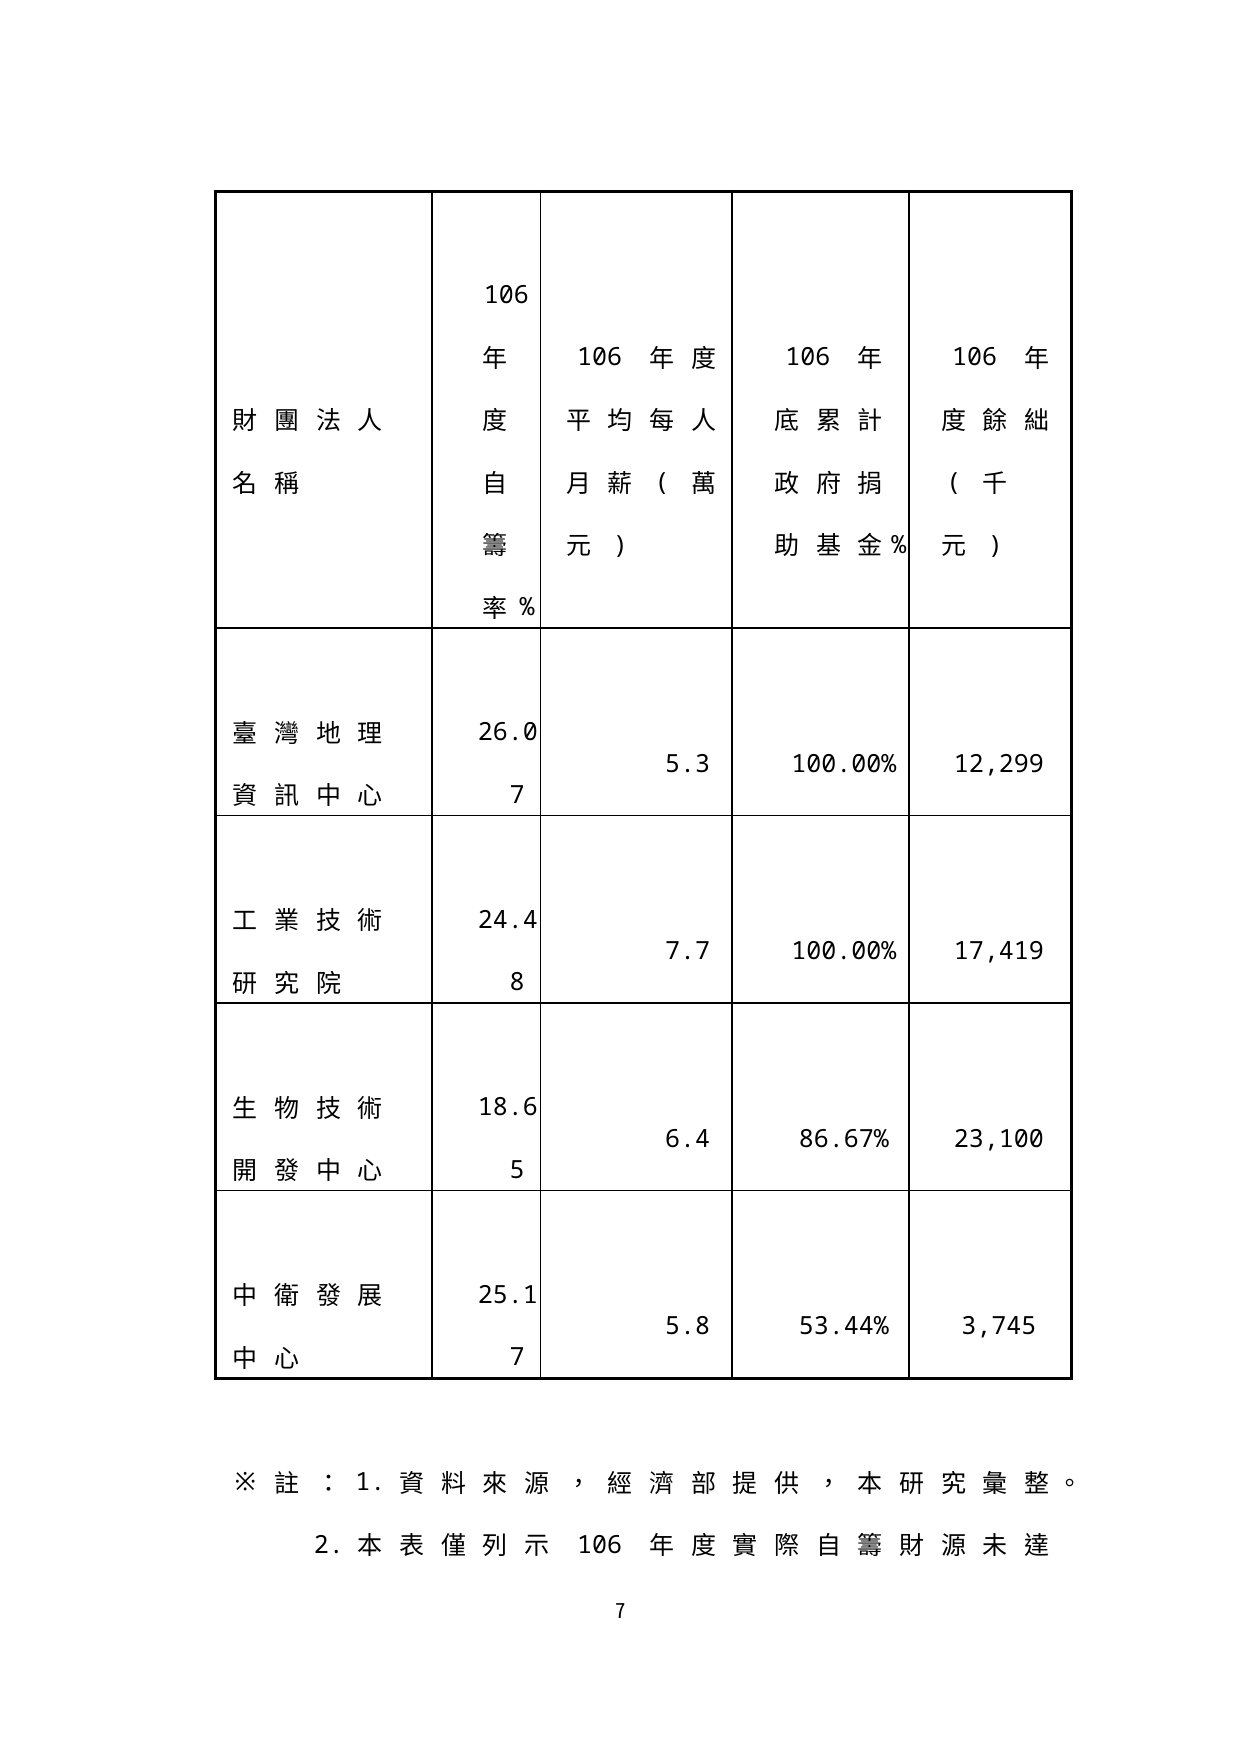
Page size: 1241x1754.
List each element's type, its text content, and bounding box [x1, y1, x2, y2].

table_cell 5.3 [541, 629, 731, 814]
table_cell 25.17 [433, 1191, 540, 1377]
table_cell 工業技術研究院 [217, 816, 431, 1002]
text ※註：1.資料來源，經濟部提供，本研究彙整。 [212, 1439, 1058, 1502]
table_header 106年度餘絀(千元) [910, 193, 1070, 627]
table_cell 5.8 [541, 1191, 731, 1377]
table_cell 24.48 [433, 816, 540, 1002]
table_header 財團法人名稱 [217, 193, 431, 627]
table_header 106年底累計政府捐助基金% [733, 193, 908, 627]
text 2.本表僅列示106年度實際自籌財源未達 [286, 1502, 1058, 1564]
table_cell 6.4 [541, 1004, 731, 1189]
table_header 106年度平均每人月薪(萬元) [541, 193, 731, 627]
table_cell 23,100 [910, 1004, 1070, 1189]
table_cell 100.00% [733, 816, 908, 1002]
table_cell 3,745 [910, 1191, 1070, 1377]
table_cell 86.67% [733, 1004, 908, 1189]
table_cell 100.00% [733, 629, 908, 814]
table_cell 26.07 [433, 629, 540, 814]
table_cell 7.7 [541, 816, 731, 1002]
table_cell 53.44% [733, 1191, 908, 1377]
table_cell 17,419 [910, 816, 1070, 1002]
table_cell 18.65 [433, 1004, 540, 1189]
table_cell 中衛發展中心 [217, 1191, 431, 1377]
table_cell 12,299 [910, 629, 1070, 814]
table_header 106年度自籌率% [433, 193, 540, 627]
table_cell 臺灣地理資訊中心 [217, 629, 431, 814]
table_cell 生物技術開發中心 [217, 1004, 431, 1189]
